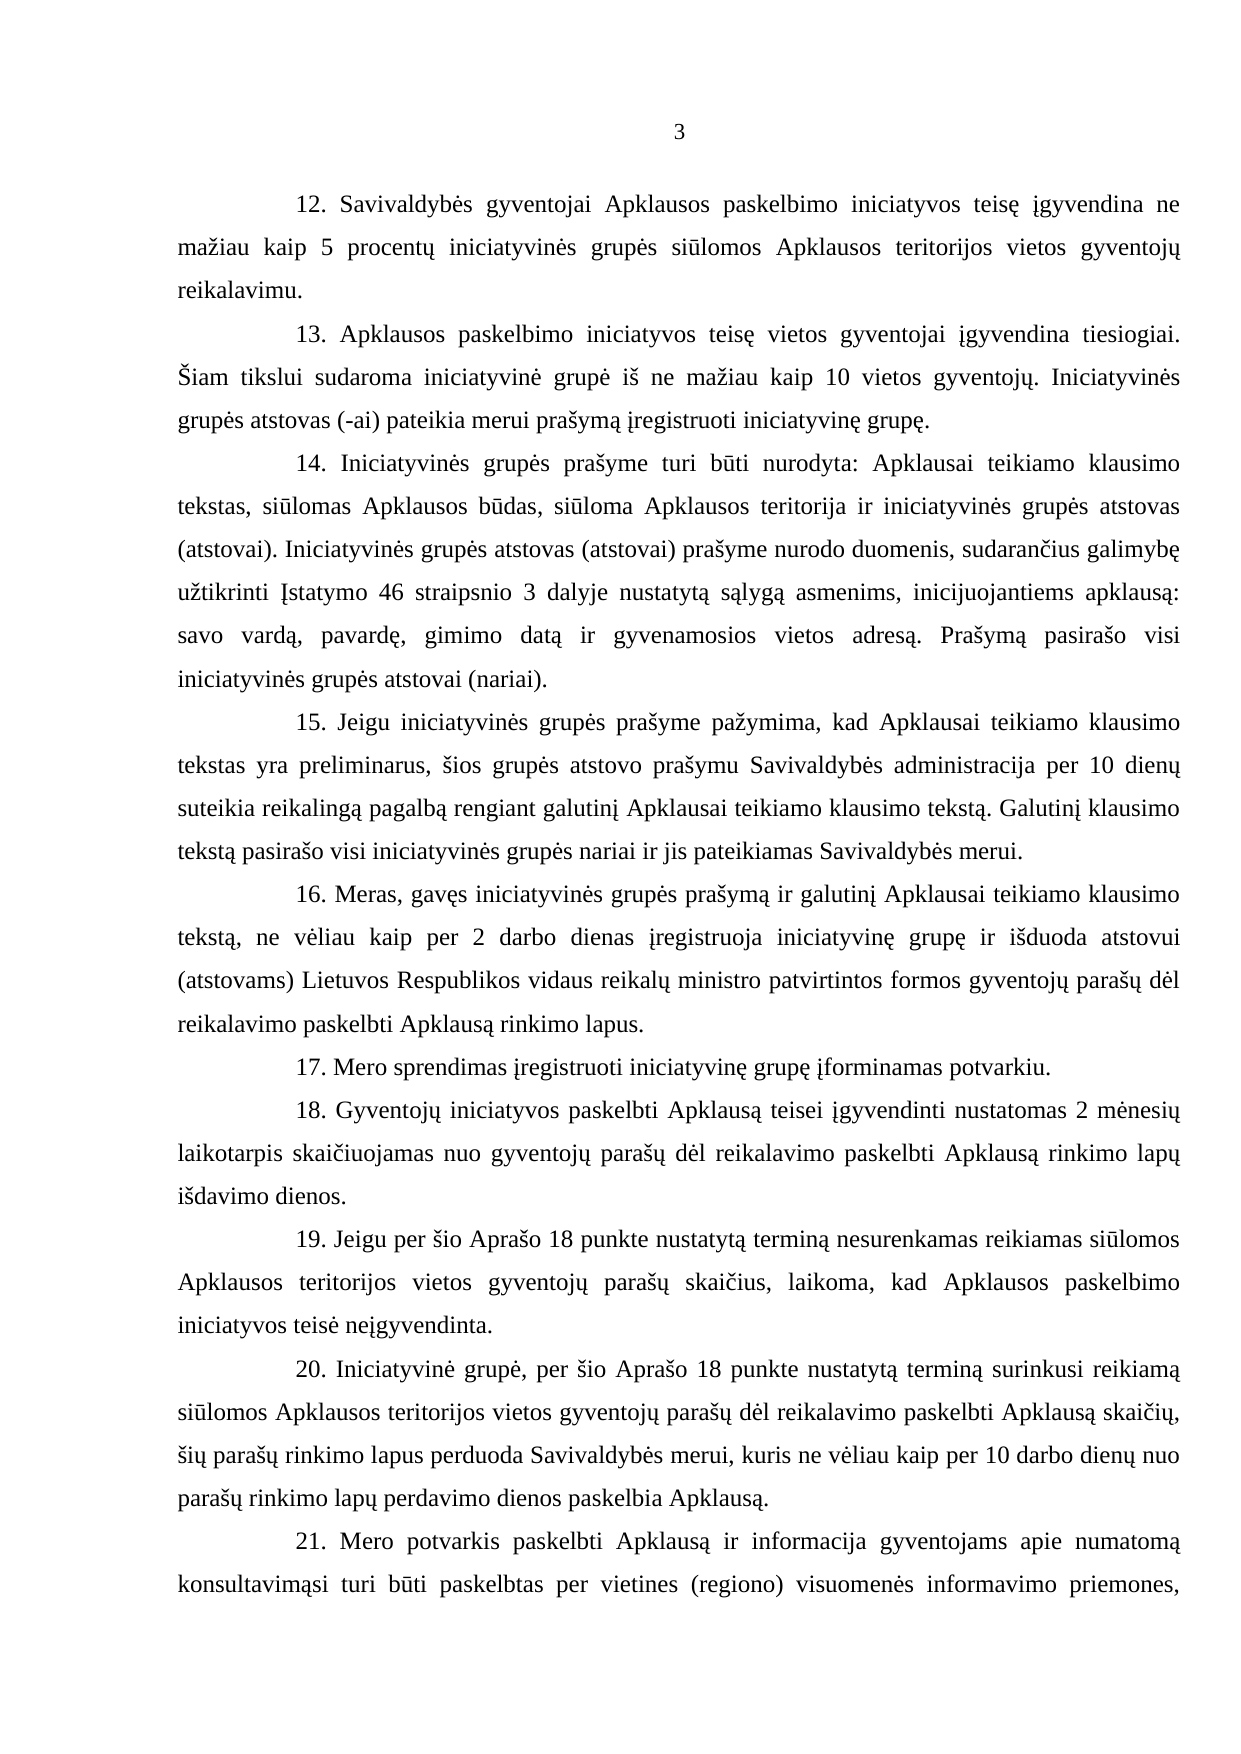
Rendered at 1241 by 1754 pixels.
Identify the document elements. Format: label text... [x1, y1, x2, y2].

text 12. Savivaldybės gyventojai Apklausos paskelbimo iniciatyvos teisę įgyvendina ne mažiau kaip 5 procentų iniciatyvinės grupės siūlomos Apklausos teritorijos vietos gyventojų reikalavimu. [177, 189, 1181, 304]
text 17. Mero sprendimas įregistruoti iniciatyvinę grupę įforminamas potvarkiu. [177, 1052, 1181, 1081]
text 13. Apklausos paskelbimo iniciatyvos teisę vietos gyventojai įgyvendina tiesiogiai. Šiam tikslui sudaroma iniciatyvinė grupė iš ne mažiau kaip 10 vietos gyventojų. Iniciatyvinės grupės atstovas (-ai) pateikia merui prašymą įregistruoti iniciatyvinę grupę. [177, 319, 1181, 434]
text 20. Iniciatyvinė grupė, per šio Aprašo 18 punkte nustatytą terminą surinkusi reikiamą siūlomos Apklausos teritorijos vietos gyventojų parašų dėl reikalavimo paskelbti Apklausą skaičių, šių parašų rinkimo lapus perduoda Savivaldybės merui, kuris ne vėliau kaip per 10 darbo dienų nuo parašų rinkimo lapų perdavimo dienos paskelbia Apklausą. [177, 1354, 1181, 1512]
text 14. Iniciatyvinės grupės prašyme turi būti nurodyta: Apklausai teikiamo klausimo tekstas, siūlomas Apklausos būdas, siūloma Apklausos teritorija ir iniciatyvinės grupės atstovas (atstovai). Iniciatyvinės grupės atstovas (atstovai) prašyme nurodo duomenis, sudarančius galimybę užtikrinti Įstatymo 46 straipsnio 3 dalyje nustatytą sąlygą asmenims, inicijuojantiems apklausą: savo vardą, pavardę, gimimo datą ir gyvenamosios vietos adresą. Prašymą pasirašo visi iniciatyvinės grupės atstovai (nariai). [177, 448, 1181, 692]
text 16. Meras, gavęs iniciatyvinės grupės prašymą ir galutinį Apklausai teikiamo klausimo tekstą, ne vėliau kaip per 2 darbo dienas įregistruoja iniciatyvinę grupę ir išduoda atstovui (atstovams) Lietuvos Respublikos vidaus reikalų ministro patvirtintos formos gyventojų parašų dėl reikalavimo paskelbti Apklausą rinkimo lapus. [177, 879, 1181, 1037]
text 19. Jeigu per šio Aprašo 18 punkte nustatytą terminą nesurenkamas reikiamas siūlomos Apklausos teritorijos vietos gyventojų parašų skaičius, laikoma, kad Apklausos paskelbimo iniciatyvos teisė neįgyvendinta. [177, 1224, 1181, 1339]
text 15. Jeigu iniciatyvinės grupės prašyme pažymima, kad Apklausai teikiamo klausimo tekstas yra preliminarus, šios grupės atstovo prašymu Savivaldybės administracija per 10 dienų suteikia reikalingą pagalbą rengiant galutinį Apklausai teikiamo klausimo tekstą. Galutinį klausimo tekstą pasirašo visi iniciatyvinės grupės nariai ir jis pateikiamas Savivaldybės merui. [177, 707, 1181, 865]
text 21. Mero potvarkis paskelbti Apklausą ir informacija gyventojams apie numatomą konsultavimąsi turi būti paskelbtas per vietines (regiono) visuomenės informavimo priemones, [177, 1526, 1181, 1598]
text 18. Gyventojų iniciatyvos paskelbti Apklausą teisei įgyvendinti nustatomas 2 mėnesių laikotarpis skaičiuojamas nuo gyventojų parašų dėl reikalavimo paskelbti Apklausą rinkimo lapų išdavimo dienos. [177, 1095, 1181, 1210]
